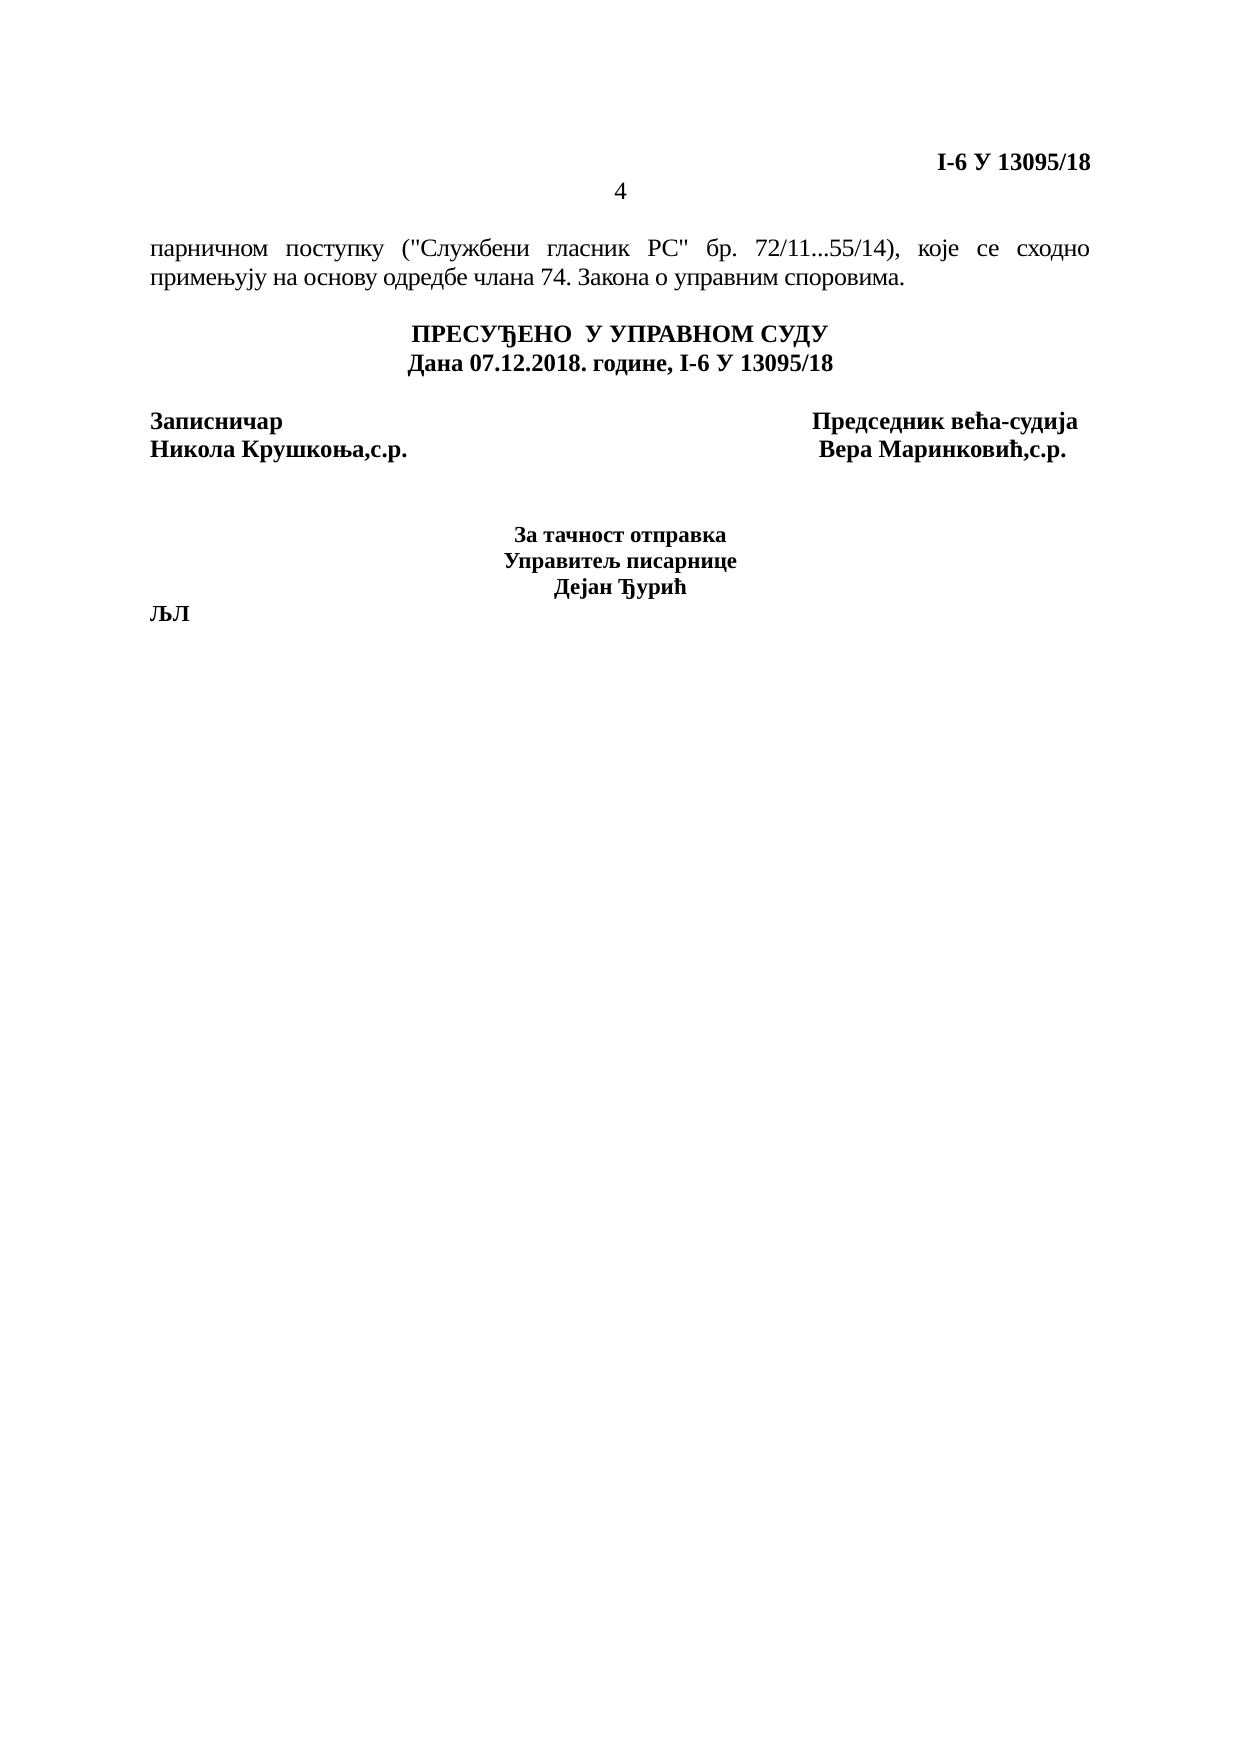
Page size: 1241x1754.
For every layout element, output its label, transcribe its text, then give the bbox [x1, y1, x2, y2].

text парничном поступку ("Службени гласник РС" бр. 72/11...55/14), које се сходно примењују на основу одредбе члана 74. Закона о управним споровима. [150, 233, 1091, 291]
text Управитељ писарнице [150, 547, 1091, 573]
text Дејан Ђурић [150, 573, 1091, 600]
text За тачност отправка [150, 521, 1091, 547]
text ЉЛ [150, 600, 1091, 626]
text ПРЕСУЂЕНО У УПРАВНОМ СУДУ [150, 319, 1091, 348]
text Никола Крушкоња,с.р. Вера Маринковић,с.р. [150, 434, 1091, 463]
text Записничар Председник већа-судија [150, 406, 1091, 434]
text Дана 07.12.2018. године, I-6 У 13095/18 [150, 348, 1091, 377]
